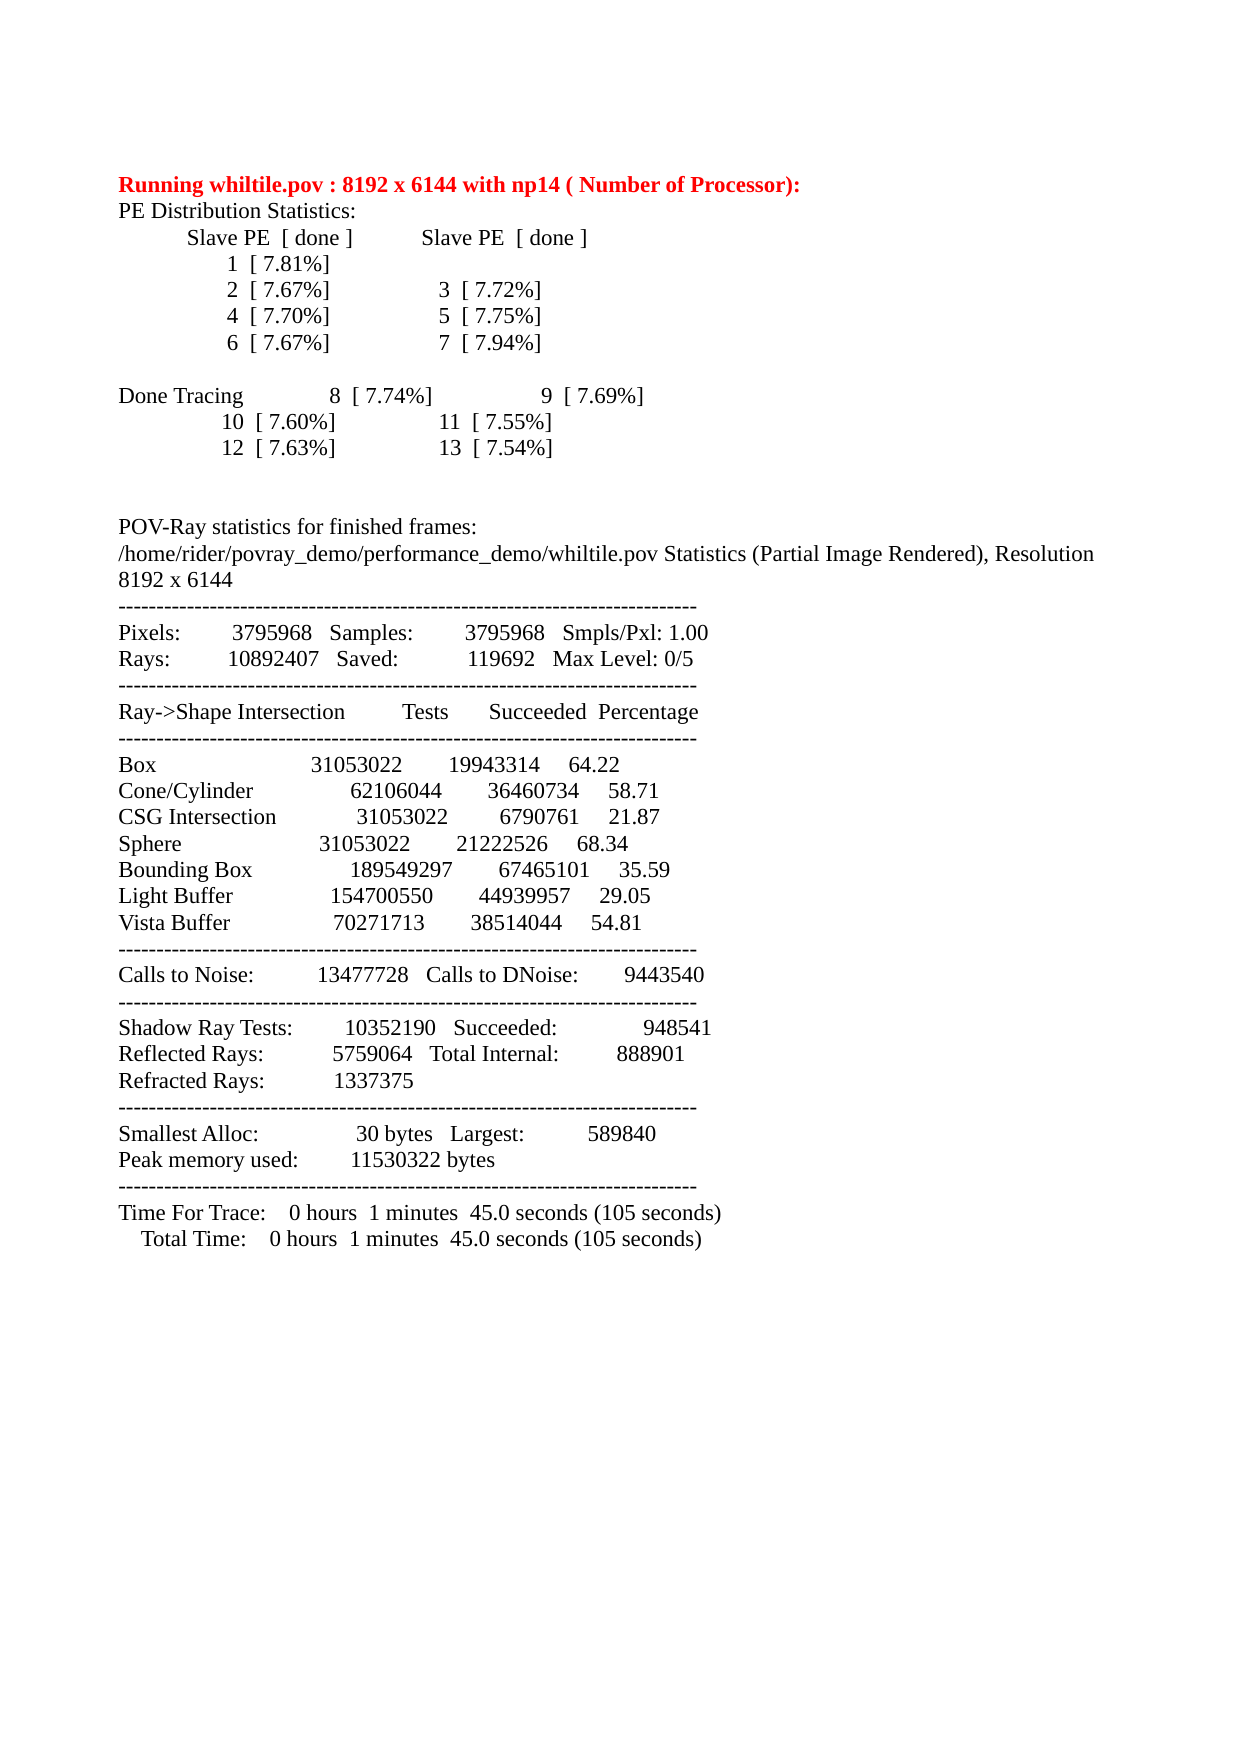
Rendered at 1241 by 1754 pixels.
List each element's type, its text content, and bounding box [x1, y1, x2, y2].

text Bounding Box 189549297 67465101 35.59 [118, 856, 1122, 882]
text Total Time: 0 hours 1 minutes 45.0 seconds (105 seconds) [118, 1225, 1122, 1251]
text 12 [ 7.63%] 13 [ 7.54%] [118, 434, 1122, 461]
text 10 [ 7.60%] 11 [ 7.55%] [118, 408, 1122, 434]
text ---------------------------------------------------------------------------- [118, 592, 1122, 619]
text Vista Buffer 70271713 38514044 54.81 [118, 909, 1122, 935]
text Pixels: 3795968 Samples: 3795968 Smpls/Pxl: 1.00 [118, 619, 1122, 645]
text ---------------------------------------------------------------------------- [118, 1172, 1122, 1199]
text ---------------------------------------------------------------------------- [118, 935, 1122, 961]
text ---------------------------------------------------------------------------- [118, 988, 1122, 1014]
text CSG Intersection 31053022 6790761 21.87 [118, 803, 1122, 830]
text Reflected Rays: 5759064 Total Internal: 888901 [118, 1041, 1122, 1067]
text Cone/Cylinder 62106044 36460734 58.71 [118, 777, 1122, 803]
text Rays: 10892407 Saved: 119692 Max Level: 0/5 [118, 645, 1122, 672]
text Peak memory used: 11530322 bytes [118, 1146, 1122, 1172]
text Done Tracing 8 [ 7.74%] 9 [ 7.69%] [118, 382, 1122, 408]
text Light Buffer 154700550 44939957 29.05 [118, 882, 1122, 909]
text Refracted Rays: 1337375 [118, 1067, 1122, 1093]
text Running whiltile.pov : 8192 x 6144 with np14 ( Number of Processor): [118, 171, 1122, 197]
text ---------------------------------------------------------------------------- [118, 724, 1122, 751]
text POV-Ray statistics for finished frames: [118, 513, 1122, 540]
text Calls to Noise: 13477728 Calls to DNoise: 9443540 [118, 961, 1122, 988]
text Smallest Alloc: 30 bytes Largest: 589840 [118, 1119, 1122, 1146]
text Sphere 31053022 21222526 68.34 [118, 830, 1122, 856]
text 1 [ 7.81%] [118, 250, 1122, 276]
text 2 [ 7.67%] 3 [ 7.72%] [118, 276, 1122, 303]
text Box 31053022 19943314 64.22 [118, 751, 1122, 777]
text 6 [ 7.67%] 7 [ 7.94%] [118, 329, 1122, 355]
text ---------------------------------------------------------------------------- [118, 672, 1122, 698]
text PE Distribution Statistics: [118, 197, 1122, 223]
text Ray->Shape Intersection Tests Succeeded Percentage [118, 698, 1122, 724]
text Slave PE [ done ] Slave PE [ done ] [118, 223, 1122, 250]
text 4 [ 7.70%] 5 [ 7.75%] [118, 303, 1122, 329]
text Time For Trace: 0 hours 1 minutes 45.0 seconds (105 seconds) [118, 1199, 1122, 1225]
text /home/rider/povray_demo/performance_demo/whiltile.pov Statistics (Partial Image Rendered), Resolution 8192 x 6144 [118, 540, 1122, 592]
text Shadow Ray Tests: 10352190 Succeeded: 948541 [118, 1014, 1122, 1041]
text ---------------------------------------------------------------------------- [118, 1093, 1122, 1119]
